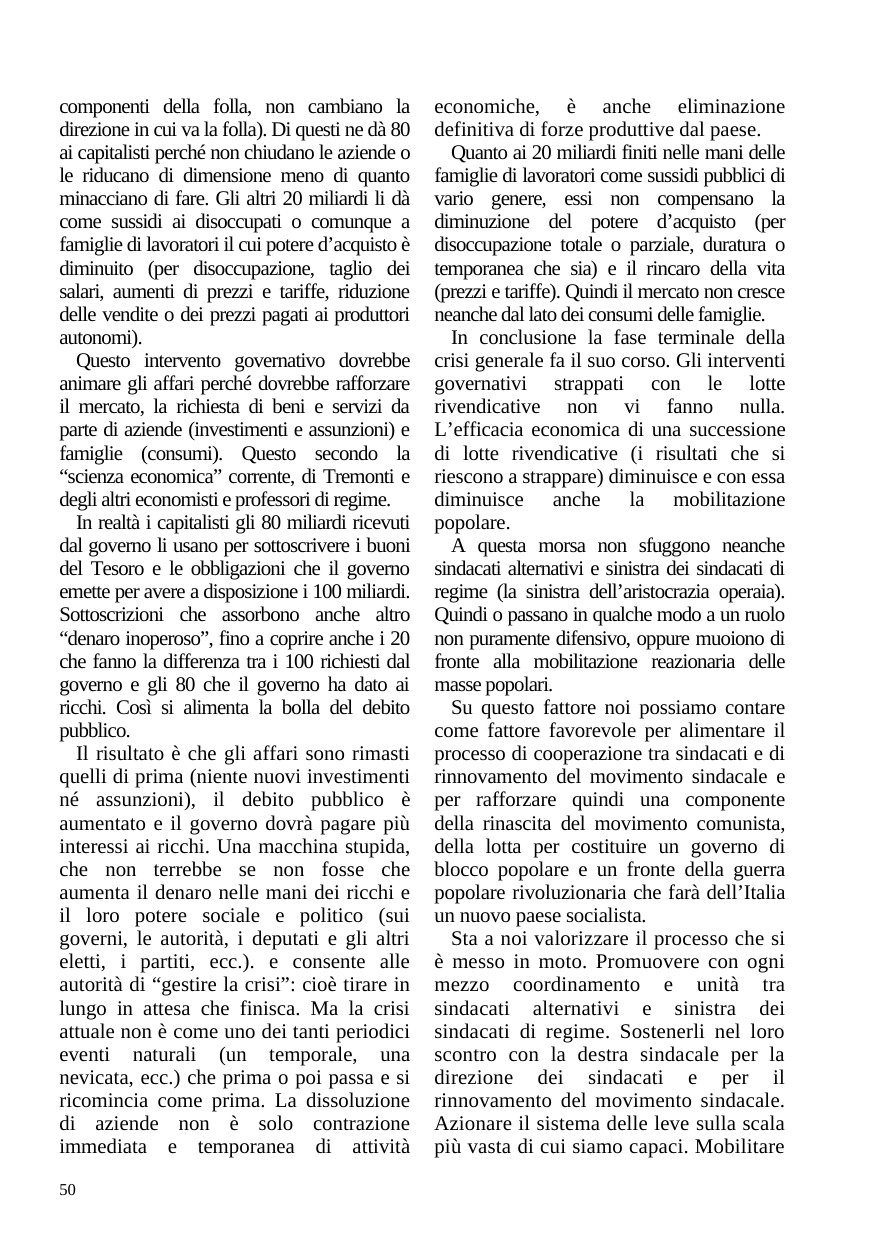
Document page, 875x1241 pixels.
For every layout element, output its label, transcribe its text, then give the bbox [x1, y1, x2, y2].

text A questa morsa non sfuggono neanche sindacati alternativi e sinistra dei sindacati di regime (la sinistra dell’aristocrazia operaia). Quindi o passano in qualche modo a un ruolo non puramente difensivo, oppure muoiono di fronte alla mobilitazione reazionaria delle masse popolari. [434, 534, 786, 696]
text In conclusione la fase terminale della crisi generale fa il suo corso. Gli interventi governativi strappati con le lotte rivendicative non vi fanno nulla. L’efficacia economica di una successione di lotte rivendicative (i risultati che si riescono a strappare) diminuisce e con essa diminuisce anche la mobilitazione popolare. [434, 326, 786, 534]
text Il risultato è che gli affari sono rimasti quelli di prima (niente nuovi investimenti né assunzioni), il debito pubblico è aumentato e il governo dovrà pagare più interessi ai ricchi. Una macchina stupida, che non terrebbe se non fosse che aumenta il denaro nelle mani dei ricchi e il loro potere sociale e politico (sui governi, le autorità, i deputati e gli altri eletti, i partiti, ecc.). e consente alle autorità di “gestire la crisi”: cioè tirare in lungo in attesa che finisca. Ma la crisi attuale non è come uno dei tanti periodici eventi naturali (un temporale, una nevicata, ecc.) che prima o poi passa e si ricomincia come prima. La dissoluzione di aziende non è solo contrazione immediata e temporanea di attività [59, 742, 411, 1158]
text Su questo fattore noi possiamo contare come fattore favorevole per alimentare il processo di cooperazione tra sindacati e di rinnovamento del movimento sindacale e per rafforzare quindi una componente della rinascita del movimento comunista, della lotta per costituire un governo di blocco popolare e un fronte della guerra popolare rivoluzionaria che farà dell’Italia un nuovo paese socialista. [434, 696, 786, 927]
text componenti della folla, non cambiano la direzione in cui va la folla). Di questi ne dà 80 ai capitalisti perché non chiudano le aziende o le riducano di dimensione meno di quanto minacciano di fare. Gli altri 20 miliardi li dà come sussidi ai disoccupati o comunque a famiglie di lavoratori il cui potere d’acquisto è diminuito (per disoccupazione, taglio dei salari, aumenti di prezzi e tariffe, riduzione delle vendite o dei prezzi pagati ai produttori autonomi). [59, 94, 411, 349]
text In realtà i capitalisti gli 80 miliardi ricevuti dal governo li usano per sottoscrivere i buoni del Tesoro e le obbligazioni che il governo emette per avere a disposizione i 100 miliardi. Sottoscrizioni che assorbono anche altro “denaro inoperoso”, fino a coprire anche i 20 che fanno la differenza tra i 100 richiesti dal governo e gli 80 che il governo ha dato ai ricchi. Così si alimenta la bolla del debito pubblico. [59, 511, 411, 742]
text Quanto ai 20 miliardi finiti nelle mani delle famiglie di lavoratori come sussidi pubblici di vario genere, essi non compensano la diminuzione del potere d’acquisto (per disoccupazione totale o parziale, duratura o temporanea che sia) e il rincaro della vita (prezzi e tariffe). Quindi il mercato non cresce neanche dal lato dei consumi delle famiglie. [434, 141, 786, 326]
text economiche, è anche eliminazione definitiva di forze produttive dal paese. [434, 94, 786, 141]
text Sta a noi valorizzare il processo che si è messo in moto. Promuovere con ogni mezzo coordinamento e unità tra sindacati alternativi e sinistra dei sindacati di regime. Sostenerli nel loro scontro con la destra sindacale per la direzione dei sindacati e per il rinnovamento del movimento sindacale. Azionare il sistema delle leve sulla scala più vasta di cui siamo capaci. Mobilitare [434, 927, 786, 1158]
text Questo intervento governativo dovrebbe animare gli affari perché dovrebbe rafforzare il mercato, la richiesta di beni e servizi da parte di aziende (investimenti e assunzioni) e famiglie (consumi). Questo secondo la “scienza economica” corrente, di Tremonti e degli altri economisti e professori di regime. [59, 349, 411, 511]
